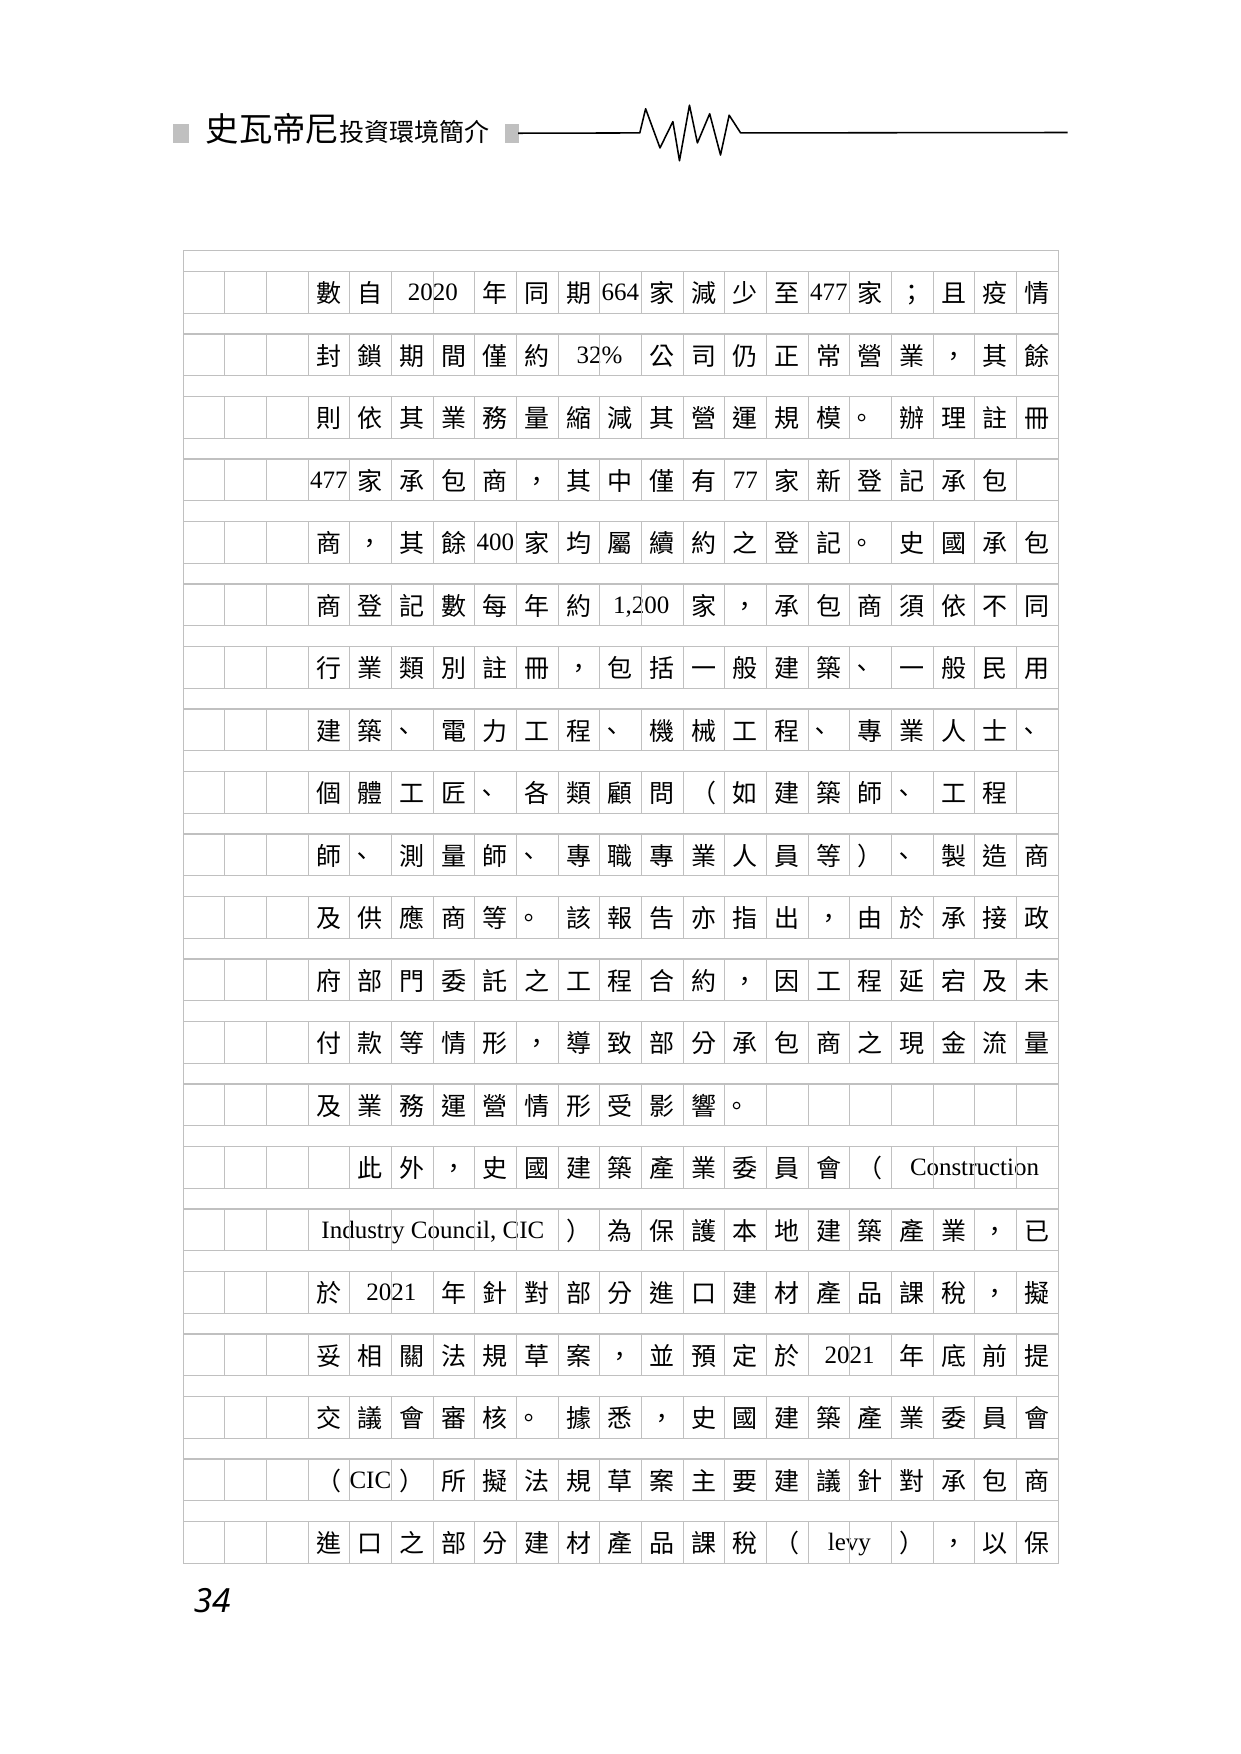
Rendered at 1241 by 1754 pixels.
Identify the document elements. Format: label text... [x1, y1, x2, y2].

text 依據史國建築產業委員會（Countruction Industry Council, CIC）於2013年公告第14號法令之第27（1）條規定，史國建築承包商須依據該法規辦理註冊（謹註：承包商涵蓋一般建築、土建工程、製造商、供應商以及合夥企業等），否則不得在史國從事建築業之相關業務。因此，CIC於2020年公布該產業受「嚴重特殊傳染性肺炎」（COVID-19）疫情影響分析報告（http://cic.co.sz/media/publications/Report_Impact_of_COVID-19_on_Construction_Sector.pdf）指出，受疫情封鎖措施之影響，2020年史國建築承包商之登記數自2020年同期664家減少至477家；且疫情封鎖期間僅約32%公司仍正常營業，其餘則依其業務量縮減其營運規模。辦理註冊477家承包商，其中僅有77家新登記承包商，其餘400家均屬續約之登記。史國承包商登記數每年約1,200家，承包商須依不同行業類別註冊，包括一般建築、一般民用建築、電力工程、機械工程、專業人士、個體工匠、各類顧問（如建築師、工程師、測量師、專職專業人員等）、製造商及供應商等。該報告亦指出，由於承接政府部門委託之工程合約，因工程延宕及未付款等情形，導致部分承包商之現金流量及業務運營情形受影響。 [281, 564, 1058, 583]
text 此外，史國建築產業委員會（Construction Industry Council, CIC）為保護本地建築產業，已於2021年針對部分進口建材產品課稅，擬妥相關法規草案，並預定於2021年底前提交議會審核。據悉，史國建築產業委員會（CIC）所擬法規草案主要建議針對承包商進口之部分建材產品課稅（levy），以保護當地建築產業，該法規草案初步獲得司法部認可，預定在年底前提交議會審查。該法規草案規範領域包括工業實驗室（accredited industrial laboratorities）之認可，須由CIC鑑識核可，俾監視在CIC註冊之建築材料及相關產品之品質保證。倘若有違反者之罰則包括註銷其註冊、警告通知、降低承包商之等級、處以10萬史鍰以內之罰款、限制或禁止承包商參加政府公共部門之建築工程採購（最長不得超過10年），以及爭端解決之規範及無利益衝突之獨立委員會。倘若上述法規通過，未來在史國之建材成本勢必將攀升，除進口建材之稅賦（levy）外，承包商使用之建材須在CIC進行註冊之註冊費，以及進口建材需經由認可實驗室檢測之檢測費等。 [281, 1189, 1058, 1208]
text 此外，史國建築產業委員會（Construction Industry Council, CIC）為保護本地建築產業，已於2021年針對部分進口建材產品課稅，擬妥相關法規草案，並預定於2021年底前提交議會審核。據悉，史國建築產業委員會（CIC）所擬法規草案主要建議針對承包商進口之部分建材產品課稅（levy），以保護當地建築產業，該法規草案初步獲得司法部認可，預定在年底前提交議會審查。該法規草案規範領域包括工業實驗室（accredited industrial laboratorities）之認可，須由CIC鑑識核可，俾監視在CIC註冊之建築材料及相關產品之品質保證。倘若有違反者之罰則包括註銷其註冊、警告通知、降低承包商之等級、處以10萬史鍰以內之罰款、限制或禁止承包商參加政府公共部門之建築工程採購（最長不得超過10年），以及爭端解決之規範及無利益衝突之獨立委員會。倘若上述法規通過，未來在史國之建材成本勢必將攀升，除進口建材之稅賦（levy）外，承包商使用之建材須在CIC進行註冊之註冊費，以及進口建材需經由認可實驗室檢測之檢測費等。 [281, 1439, 1058, 1458]
text 依據史國建築產業委員會（Countruction Industry Council, CIC）於2013年公告第14號法令之第27（1）條規定，史國建築承包商須依據該法規辦理註冊（謹註：承包商涵蓋一般建築、土建工程、製造商、供應商以及合夥企業等），否則不得在史國從事建築業之相關業務。因此，CIC於2020年公布該產業受「嚴重特殊傳染性肺炎」（COVID-19）疫情影響分析報告（http://cic.co.sz/media/publications/Report_Impact_of_COVID-19_on_Construction_Sector.pdf）指出，受疫情封鎖措施之影響，2020年史國建築承包商之登記數自2020年同期664家減少至477家；且疫情封鎖期間僅約32%公司仍正常營業，其餘則依其業務量縮減其營運規模。辦理註冊477家承包商，其中僅有77家新登記承包商，其餘400家均屬續約之登記。史國承包商登記數每年約1,200家，承包商須依不同行業類別註冊，包括一般建築、一般民用建築、電力工程、機械工程、專業人士、個體工匠、各類顧問（如建築師、工程師、測量師、專職專業人員等）、製造商及供應商等。該報告亦指出，由於承接政府部門委託之工程合約，因工程延宕及未付款等情形，導致部分承包商之現金流量及業務運營情形受影響。 [281, 814, 1058, 833]
text 依據史國建築產業委員會（Countruction Industry Council, CIC）於2013年公告第14號法令之第27（1）條規定，史國建築承包商須依據該法規辦理註冊（謹註：承包商涵蓋一般建築、土建工程、製造商、供應商以及合夥企業等），否則不得在史國從事建築業之相關業務。因此，CIC於2020年公布該產業受「嚴重特殊傳染性肺炎」（COVID-19）疫情影響分析報告（http://cic.co.sz/media/publications/Report_Impact_of_COVID-19_on_Construction_Sector.pdf）指出，受疫情封鎖措施之影響，2020年史國建築承包商之登記數自2020年同期664家減少至477家；且疫情封鎖期間僅約32%公司仍正常營業，其餘則依其業務量縮減其營運規模。辦理註冊477家承包商，其中僅有77家新登記承包商，其餘400家均屬續約之登記。史國承包商登記數每年約1,200家，承包商須依不同行業類別註冊，包括一般建築、一般民用建築、電力工程、機械工程、專業人士、個體工匠、各類顧問（如建築師、工程師、測量師、專職專業人員等）、製造商及供應商等。該報告亦指出，由於承接政府部門委託之工程合約，因工程延宕及未付款等情形，導致部分承包商之現金流量及業務運營情形受影響。 [281, 251, 1058, 271]
text 依據史國建築產業委員會（Countruction Industry Council, CIC）於2013年公告第14號法令之第27（1）條規定，史國建築承包商須依據該法規辦理註冊（謹註：承包商涵蓋一般建築、土建工程、製造商、供應商以及合夥企業等），否則不得在史國從事建築業之相關業務。因此，CIC於2020年公布該產業受「嚴重特殊傳染性肺炎」（COVID-19）疫情影響分析報告（http://cic.co.sz/media/publications/Report_Impact_of_COVID-19_on_Construction_Sector.pdf）指出，受疫情封鎖措施之影響，2020年史國建築承包商之登記數自2020年同期664家減少至477家；且疫情封鎖期間僅約32%公司仍正常營業，其餘則依其業務量縮減其營運規模。辦理註冊477家承包商，其中僅有77家新登記承包商，其餘400家均屬續約之登記。史國承包商登記數每年約1,200家，承包商須依不同行業類別註冊，包括一般建築、一般民用建築、電力工程、機械工程、專業人士、個體工匠、各類顧問（如建築師、工程師、測量師、專職專業人員等）、製造商及供應商等。該報告亦指出，由於承接政府部門委託之工程合約，因工程延宕及未付款等情形，導致部分承包商之現金流量及業務運營情形受影響。 [281, 439, 1058, 458]
text 此外，史國建築產業委員會（Construction Industry Council, CIC）為保護本地建築產業，已於2021年針對部分進口建材產品課稅，擬妥相關法規草案，並預定於2021年底前提交議會審核。據悉，史國建築產業委員會（CIC）所擬法規草案主要建議針對承包商進口之部分建材產品課稅（levy），以保護當地建築產業，該法規草案初步獲得司法部認可，預定在年底前提交議會審查。該法規草案規範領域包括工業實驗室（accredited industrial laboratorities）之認可，須由CIC鑑識核可，俾監視在CIC註冊之建築材料及相關產品之品質保證。倘若有違反者之罰則包括註銷其註冊、警告通知、降低承包商之等級、處以10萬史鍰以內之罰款、限制或禁止承包商參加政府公共部門之建築工程採購（最長不得超過10年），以及爭端解決之規範及無利益衝突之獨立委員會。倘若上述法規通過，未來在史國之建材成本勢必將攀升，除進口建材之稅賦（levy）外，承包商使用之建材須在CIC進行註冊之註冊費，以及進口建材需經由認可實驗室檢測之檢測費等。 [281, 1501, 1058, 1521]
text 此外，史國建築產業委員會（Construction Industry Council, CIC）為保護本地建築產業，已於2021年針對部分進口建材產品課稅，擬妥相關法規草案，並預定於2021年底前提交議會審核。據悉，史國建築產業委員會（CIC）所擬法規草案主要建議針對承包商進口之部分建材產品課稅（levy），以保護當地建築產業，該法規草案初步獲得司法部認可，預定在年底前提交議會審查。該法規草案規範領域包括工業實驗室（accredited industrial laboratorities）之認可，須由CIC鑑識核可，俾監視在CIC註冊之建築材料及相關產品之品質保證。倘若有違反者之罰則包括註銷其註冊、警告通知、降低承包商之等級、處以10萬史鍰以內之罰款、限制或禁止承包商參加政府公共部門之建築工程採購（最長不得超過10年），以及爭端解決之規範及無利益衝突之獨立委員會。倘若上述法規通過，未來在史國之建材成本勢必將攀升，除進口建材之稅賦（levy）外，承包商使用之建材須在CIC進行註冊之註冊費，以及進口建材需經由認可實驗室檢測之檢測費等。 [281, 1126, 1058, 1146]
text 依據史國建築產業委員會（Countruction Industry Council, CIC）於2013年公告第14號法令之第27（1）條規定，史國建築承包商須依據該法規辦理註冊（謹註：承包商涵蓋一般建築、土建工程、製造商、供應商以及合夥企業等），否則不得在史國從事建築業之相關業務。因此，CIC於2020年公布該產業受「嚴重特殊傳染性肺炎」（COVID-19）疫情影響分析報告（http://cic.co.sz/media/publications/Report_Impact_of_COVID-19_on_Construction_Sector.pdf）指出，受疫情封鎖措施之影響，2020年史國建築承包商之登記數自2020年同期664家減少至477家；且疫情封鎖期間僅約32%公司仍正常營業，其餘則依其業務量縮減其營運規模。辦理註冊477家承包商，其中僅有77家新登記承包商，其餘400家均屬續約之登記。史國承包商登記數每年約1,200家，承包商須依不同行業類別註冊，包括一般建築、一般民用建築、電力工程、機械工程、專業人士、個體工匠、各類顧問（如建築師、工程師、測量師、專職專業人員等）、製造商及供應商等。該報告亦指出，由於承接政府部門委託之工程合約，因工程延宕及未付款等情形，導致部分承包商之現金流量及業務運營情形受影響。 [281, 1001, 1058, 1021]
text 此外，史國建築產業委員會（Construction Industry Council, CIC）為保護本地建築產業，已於2021年針對部分進口建材產品課稅，擬妥相關法規草案，並預定於2021年底前提交議會審核。據悉，史國建築產業委員會（CIC）所擬法規草案主要建議針對承包商進口之部分建材產品課稅（levy），以保護當地建築產業，該法規草案初步獲得司法部認可，預定在年底前提交議會審查。該法規草案規範領域包括工業實驗室（accredited industrial laboratorities）之認可，須由CIC鑑識核可，俾監視在CIC註冊之建築材料及相關產品之品質保證。倘若有違反者之罰則包括註銷其註冊、警告通知、降低承包商之等級、處以10萬史鍰以內之罰款、限制或禁止承包商參加政府公共部門之建築工程採購（最長不得超過10年），以及爭端解決之規範及無利益衝突之獨立委員會。倘若上述法規通過，未來在史國之建材成本勢必將攀升，除進口建材之稅賦（levy）外，承包商使用之建材須在CIC進行註冊之註冊費，以及進口建材需經由認可實驗室檢測之檢測費等。 [281, 1314, 1058, 1333]
text 依據史國建築產業委員會（Countruction Industry Council, CIC）於2013年公告第14號法令之第27（1）條規定，史國建築承包商須依據該法規辦理註冊（謹註：承包商涵蓋一般建築、土建工程、製造商、供應商以及合夥企業等），否則不得在史國從事建築業之相關業務。因此，CIC於2020年公布該產業受「嚴重特殊傳染性肺炎」（COVID-19）疫情影響分析報告（http://cic.co.sz/media/publications/Report_Impact_of_COVID-19_on_Construction_Sector.pdf）指出，受疫情封鎖措施之影響，2020年史國建築承包商之登記數自2020年同期664家減少至477家；且疫情封鎖期間僅約32%公司仍正常營業，其餘則依其業務量縮減其營運規模。辦理註冊477家承包商，其中僅有77家新登記承包商，其餘400家均屬續約之登記。史國承包商登記數每年約1,200家，承包商須依不同行業類別註冊，包括一般建築、一般民用建築、電力工程、機械工程、專業人士、個體工匠、各類顧問（如建築師、工程師、測量師、專職專業人員等）、製造商及供應商等。該報告亦指出，由於承接政府部門委託之工程合約，因工程延宕及未付款等情形，導致部分承包商之現金流量及業務運營情形受影響。 [281, 876, 1058, 896]
text 依據史國建築產業委員會（Countruction Industry Council, CIC）於2013年公告第14號法令之第27（1）條規定，史國建築承包商須依據該法規辦理註冊（謹註：承包商涵蓋一般建築、土建工程、製造商、供應商以及合夥企業等），否則不得在史國從事建築業之相關業務。因此，CIC於2020年公布該產業受「嚴重特殊傳染性肺炎」（COVID-19）疫情影響分析報告（http://cic.co.sz/media/publications/Report_Impact_of_COVID-19_on_Construction_Sector.pdf）指出，受疫情封鎖措施之影響，2020年史國建築承包商之登記數自2020年同期664家減少至477家；且疫情封鎖期間僅約32%公司仍正常營業，其餘則依其業務量縮減其營運規模。辦理註冊477家承包商，其中僅有77家新登記承包商，其餘400家均屬續約之登記。史國承包商登記數每年約1,200家，承包商須依不同行業類別註冊，包括一般建築、一般民用建築、電力工程、機械工程、專業人士、個體工匠、各類顧問（如建築師、工程師、測量師、專職專業人員等）、製造商及供應商等。該報告亦指出，由於承接政府部門委託之工程合約，因工程延宕及未付款等情形，導致部分承包商之現金流量及業務運營情形受影響。 [281, 1064, 1058, 1083]
text 此外，史國建築產業委員會（Construction Industry Council, CIC）為保護本地建築產業，已於2021年針對部分進口建材產品課稅，擬妥相關法規草案，並預定於2021年底前提交議會審核。據悉，史國建築產業委員會（CIC）所擬法規草案主要建議針對承包商進口之部分建材產品課稅（levy），以保護當地建築產業，該法規草案初步獲得司法部認可，預定在年底前提交議會審查。該法規草案規範領域包括工業實驗室（accredited industrial laboratorities）之認可，須由CIC鑑識核可，俾監視在CIC註冊之建築材料及相關產品之品質保證。倘若有違反者之罰則包括註銷其註冊、警告通知、降低承包商之等級、處以10萬史鍰以內之罰款、限制或禁止承包商參加政府公共部門之建築工程採購（最長不得超過10年），以及爭端解決之規範及無利益衝突之獨立委員會。倘若上述法規通過，未來在史國之建材成本勢必將攀升，除進口建材之稅賦（levy）外，承包商使用之建材須在CIC進行註冊之註冊費，以及進口建材需經由認可實驗室檢測之檢測費等。 [281, 1251, 1058, 1271]
text 依據史國建築產業委員會（Countruction Industry Council, CIC）於2013年公告第14號法令之第27（1）條規定，史國建築承包商須依據該法規辦理註冊（謹註：承包商涵蓋一般建築、土建工程、製造商、供應商以及合夥企業等），否則不得在史國從事建築業之相關業務。因此，CIC於2020年公布該產業受「嚴重特殊傳染性肺炎」（COVID-19）疫情影響分析報告（http://cic.co.sz/media/publications/Report_Impact_of_COVID-19_on_Construction_Sector.pdf）指出，受疫情封鎖措施之影響，2020年史國建築承包商之登記數自2020年同期664家減少至477家；且疫情封鎖期間僅約32%公司仍正常營業，其餘則依其業務量縮減其營運規模。辦理註冊477家承包商，其中僅有77家新登記承包商，其餘400家均屬續約之登記。史國承包商登記數每年約1,200家，承包商須依不同行業類別註冊，包括一般建築、一般民用建築、電力工程、機械工程、專業人士、個體工匠、各類顧問（如建築師、工程師、測量師、專職專業人員等）、製造商及供應商等。該報告亦指出，由於承接政府部門委託之工程合約，因工程延宕及未付款等情形，導致部分承包商之現金流量及業務運營情形受影響。 [281, 939, 1058, 958]
text 依據史國建築產業委員會（Countruction Industry Council, CIC）於2013年公告第14號法令之第27（1）條規定，史國建築承包商須依據該法規辦理註冊（謹註：承包商涵蓋一般建築、土建工程、製造商、供應商以及合夥企業等），否則不得在史國從事建築業之相關業務。因此，CIC於2020年公布該產業受「嚴重特殊傳染性肺炎」（COVID-19）疫情影響分析報告（http://cic.co.sz/media/publications/Report_Impact_of_COVID-19_on_Construction_Sector.pdf）指出，受疫情封鎖措施之影響，2020年史國建築承包商之登記數自2020年同期664家減少至477家；且疫情封鎖期間僅約32%公司仍正常營業，其餘則依其業務量縮減其營運規模。辦理註冊477家承包商，其中僅有77家新登記承包商，其餘400家均屬續約之登記。史國承包商登記數每年約1,200家，承包商須依不同行業類別註冊，包括一般建築、一般民用建築、電力工程、機械工程、專業人士、個體工匠、各類顧問（如建築師、工程師、測量師、專職專業人員等）、製造商及供應商等。該報告亦指出，由於承接政府部門委託之工程合約，因工程延宕及未付款等情形，導致部分承包商之現金流量及業務運營情形受影響。 [281, 626, 1058, 646]
text 依據史國建築產業委員會（Countruction Industry Council, CIC）於2013年公告第14號法令之第27（1）條規定，史國建築承包商須依據該法規辦理註冊（謹註：承包商涵蓋一般建築、土建工程、製造商、供應商以及合夥企業等），否則不得在史國從事建築業之相關業務。因此，CIC於2020年公布該產業受「嚴重特殊傳染性肺炎」（COVID-19）疫情影響分析報告（http://cic.co.sz/media/publications/Report_Impact_of_COVID-19_on_Construction_Sector.pdf）指出，受疫情封鎖措施之影響，2020年史國建築承包商之登記數自2020年同期664家減少至477家；且疫情封鎖期間僅約32%公司仍正常營業，其餘則依其業務量縮減其營運規模。辦理註冊477家承包商，其中僅有77家新登記承包商，其餘400家均屬續約之登記。史國承包商登記數每年約1,200家，承包商須依不同行業類別註冊，包括一般建築、一般民用建築、電力工程、機械工程、專業人士、個體工匠、各類顧問（如建築師、工程師、測量師、專職專業人員等）、製造商及供應商等。該報告亦指出，由於承接政府部門委託之工程合約，因工程延宕及未付款等情形，導致部分承包商之現金流量及業務運營情形受影響。 [281, 751, 1058, 771]
text 依據史國建築產業委員會（Countruction Industry Council, CIC）於2013年公告第14號法令之第27（1）條規定，史國建築承包商須依據該法規辦理註冊（謹註：承包商涵蓋一般建築、土建工程、製造商、供應商以及合夥企業等），否則不得在史國從事建築業之相關業務。因此，CIC於2020年公布該產業受「嚴重特殊傳染性肺炎」（COVID-19）疫情影響分析報告（http://cic.co.sz/media/publications/Report_Impact_of_COVID-19_on_Construction_Sector.pdf）指出，受疫情封鎖措施之影響，2020年史國建築承包商之登記數自2020年同期664家減少至477家；且疫情封鎖期間僅約32%公司仍正常營業，其餘則依其業務量縮減其營運規模。辦理註冊477家承包商，其中僅有77家新登記承包商，其餘400家均屬續約之登記。史國承包商登記數每年約1,200家，承包商須依不同行業類別註冊，包括一般建築、一般民用建築、電力工程、機械工程、專業人士、個體工匠、各類顧問（如建築師、工程師、測量師、專職專業人員等）、製造商及供應商等。該報告亦指出，由於承接政府部門委託之工程合約，因工程延宕及未付款等情形，導致部分承包商之現金流量及業務運營情形受影響。 [281, 376, 1058, 396]
text 依據史國建築產業委員會（Countruction Industry Council, CIC）於2013年公告第14號法令之第27（1）條規定，史國建築承包商須依據該法規辦理註冊（謹註：承包商涵蓋一般建築、土建工程、製造商、供應商以及合夥企業等），否則不得在史國從事建築業之相關業務。因此，CIC於2020年公布該產業受「嚴重特殊傳染性肺炎」（COVID-19）疫情影響分析報告（http://cic.co.sz/media/publications/Report_Impact_of_COVID-19_on_Construction_Sector.pdf）指出，受疫情封鎖措施之影響，2020年史國建築承包商之登記數自2020年同期664家減少至477家；且疫情封鎖期間僅約32%公司仍正常營業，其餘則依其業務量縮減其營運規模。辦理註冊477家承包商，其中僅有77家新登記承包商，其餘400家均屬續約之登記。史國承包商登記數每年約1,200家，承包商須依不同行業類別註冊，包括一般建築、一般民用建築、電力工程、機械工程、專業人士、個體工匠、各類顧問（如建築師、工程師、測量師、專職專業人員等）、製造商及供應商等。該報告亦指出，由於承接政府部門委託之工程合約，因工程延宕及未付款等情形，導致部分承包商之現金流量及業務運營情形受影響。 [281, 501, 1058, 521]
text 此外，史國建築產業委員會（Construction Industry Council, CIC）為保護本地建築產業，已於2021年針對部分進口建材產品課稅，擬妥相關法規草案，並預定於2021年底前提交議會審核。據悉，史國建築產業委員會（CIC）所擬法規草案主要建議針對承包商進口之部分建材產品課稅（levy），以保護當地建築產業，該法規草案初步獲得司法部認可，預定在年底前提交議會審查。該法規草案規範領域包括工業實驗室（accredited industrial laboratorities）之認可，須由CIC鑑識核可，俾監視在CIC註冊之建築材料及相關產品之品質保證。倘若有違反者之罰則包括註銷其註冊、警告通知、降低承包商之等級、處以10萬史鍰以內之罰款、限制或禁止承包商參加政府公共部門之建築工程採購（最長不得超過10年），以及爭端解決之規範及無利益衝突之獨立委員會。倘若上述法規通過，未來在史國之建材成本勢必將攀升，除進口建材之稅賦（levy）外，承包商使用之建材須在CIC進行註冊之註冊費，以及進口建材需經由認可實驗室檢測之檢測費等。 [281, 1376, 1058, 1396]
text 依據史國建築產業委員會（Countruction Industry Council, CIC）於2013年公告第14號法令之第27（1）條規定，史國建築承包商須依據該法規辦理註冊（謹註：承包商涵蓋一般建築、土建工程、製造商、供應商以及合夥企業等），否則不得在史國從事建築業之相關業務。因此，CIC於2020年公布該產業受「嚴重特殊傳染性肺炎」（COVID-19）疫情影響分析報告（http://cic.co.sz/media/publications/Report_Impact_of_COVID-19_on_Construction_Sector.pdf）指出，受疫情封鎖措施之影響，2020年史國建築承包商之登記數自2020年同期664家減少至477家；且疫情封鎖期間僅約32%公司仍正常營業，其餘則依其業務量縮減其營運規模。辦理註冊477家承包商，其中僅有77家新登記承包商，其餘400家均屬續約之登記。史國承包商登記數每年約1,200家，承包商須依不同行業類別註冊，包括一般建築、一般民用建築、電力工程、機械工程、專業人士、個體工匠、各類顧問（如建築師、工程師、測量師、專職專業人員等）、製造商及供應商等。該報告亦指出，由於承接政府部門委託之工程合約，因工程延宕及未付款等情形，導致部分承包商之現金流量及業務運營情形受影響。 [281, 314, 1058, 333]
text 依據史國建築產業委員會（Countruction Industry Council, CIC）於2013年公告第14號法令之第27（1）條規定，史國建築承包商須依據該法規辦理註冊（謹註：承包商涵蓋一般建築、土建工程、製造商、供應商以及合夥企業等），否則不得在史國從事建築業之相關業務。因此，CIC於2020年公布該產業受「嚴重特殊傳染性肺炎」（COVID-19）疫情影響分析報告（http://cic.co.sz/media/publications/Report_Impact_of_COVID-19_on_Construction_Sector.pdf）指出，受疫情封鎖措施之影響，2020年史國建築承包商之登記數自2020年同期664家減少至477家；且疫情封鎖期間僅約32%公司仍正常營業，其餘則依其業務量縮減其營運規模。辦理註冊477家承包商，其中僅有77家新登記承包商，其餘400家均屬續約之登記。史國承包商登記數每年約1,200家，承包商須依不同行業類別註冊，包括一般建築、一般民用建築、電力工程、機械工程、專業人士、個體工匠、各類顧問（如建築師、工程師、測量師、專職專業人員等）、製造商及供應商等。該報告亦指出，由於承接政府部門委託之工程合約，因工程延宕及未付款等情形，導致部分承包商之現金流量及業務運營情形受影響。 [281, 689, 1058, 708]
